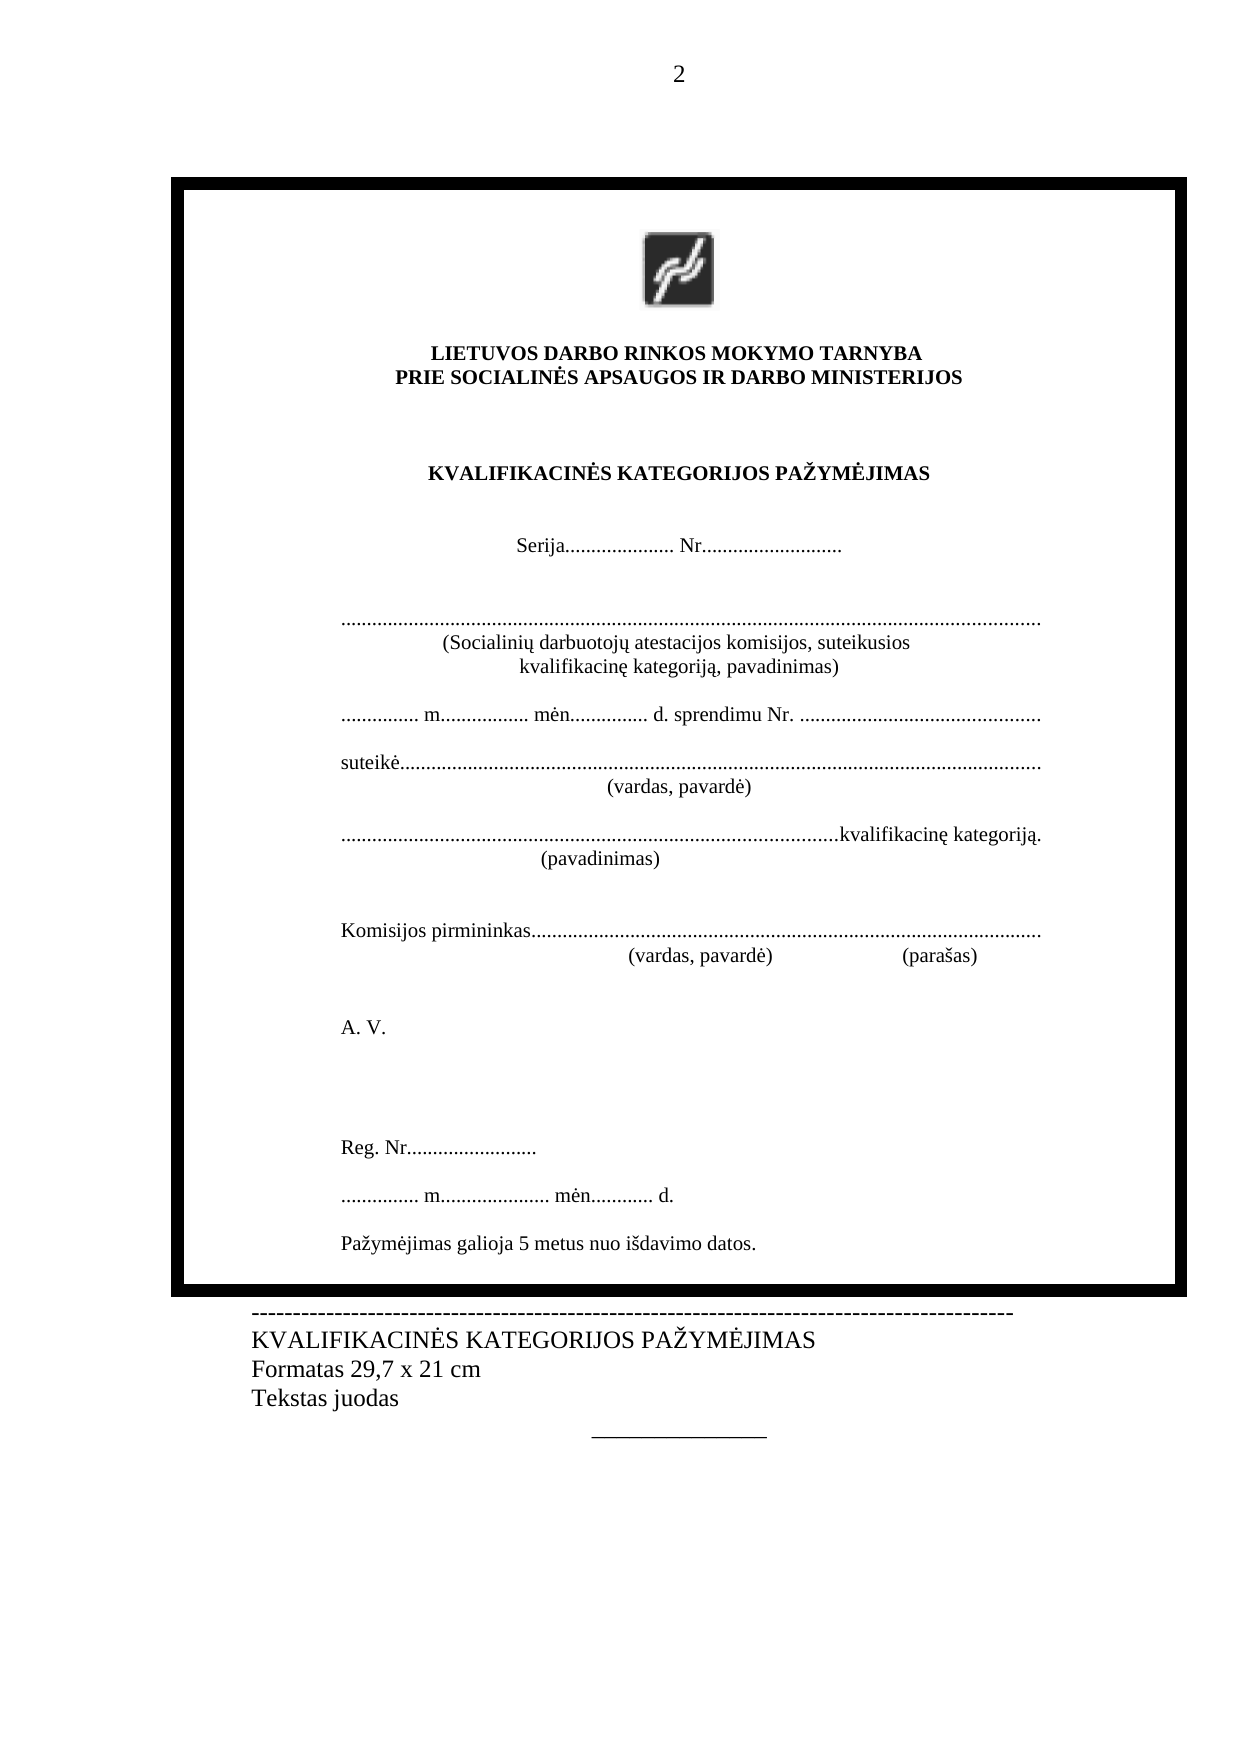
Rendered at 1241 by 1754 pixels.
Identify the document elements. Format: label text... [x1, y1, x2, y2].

text ______________ [177, 1412, 1181, 1440]
text ---- [177, 1297, 1181, 1325]
text Tekstas juodas [177, 1383, 1181, 1412]
text Formatas 29,7 x 21 cm [177, 1354, 1181, 1383]
text KVALIFIKACINĖS KATEGORIJOS PAŽYMĖJIMAS [177, 1325, 1181, 1354]
table_header LIETUVOS DARBO RINKOS MOKYMO TARNYBA PRIE SOCIALINĖS APSAUGOS IR DARBO MINISTERIJOS KVALIFIKACINĖS KATEGORIJOS PAŽYMĖJIMAS Serija..................... Nr........................... .. (Socialinių darbuotojų atestacijos komisijos, suteikusios kvalifikacinę kategoriją, pavadinimas) ............... m................. mėn............... d. sprendimu Nr. suteikė (vardas, pavardė) .. kvalifikacinę kategoriją. (pavadinimas) Komisijos pirmininkas (vardas, pavardė) (parašas) A. V. Reg. Nr......................... ............... m..................... mėn............ d. Pažymėjimas galioja 5 metus nuo išdavimo datos. [184, 798, 554, 1284]
table_header LIETUVOS DARBO RINKOS MOKYMO TARNYBA PRIE SOCIALINĖS APSAUGOS IR DARBO MINISTERIJOS KVALIFIKACINĖS KATEGORIJOS PAŽYMĖJIMAS Serija..................... Nr........................... .. (Socialinių darbuotojų atestacijos komisijos, suteikusios kvalifikacinę kategoriją, pavadinimas) ............... m................. mėn............... d. sprendimu Nr. suteikė (vardas, pavardė) .. kvalifikacinę kategoriją. (pavadinimas) Komisijos pirmininkas (vardas, pavardė) (parašas) A. V. Reg. Nr......................... ............... m..................... mėn............ d. Pažymėjimas galioja 5 metus nuo išdavimo datos. [1096, 798, 1175, 1284]
